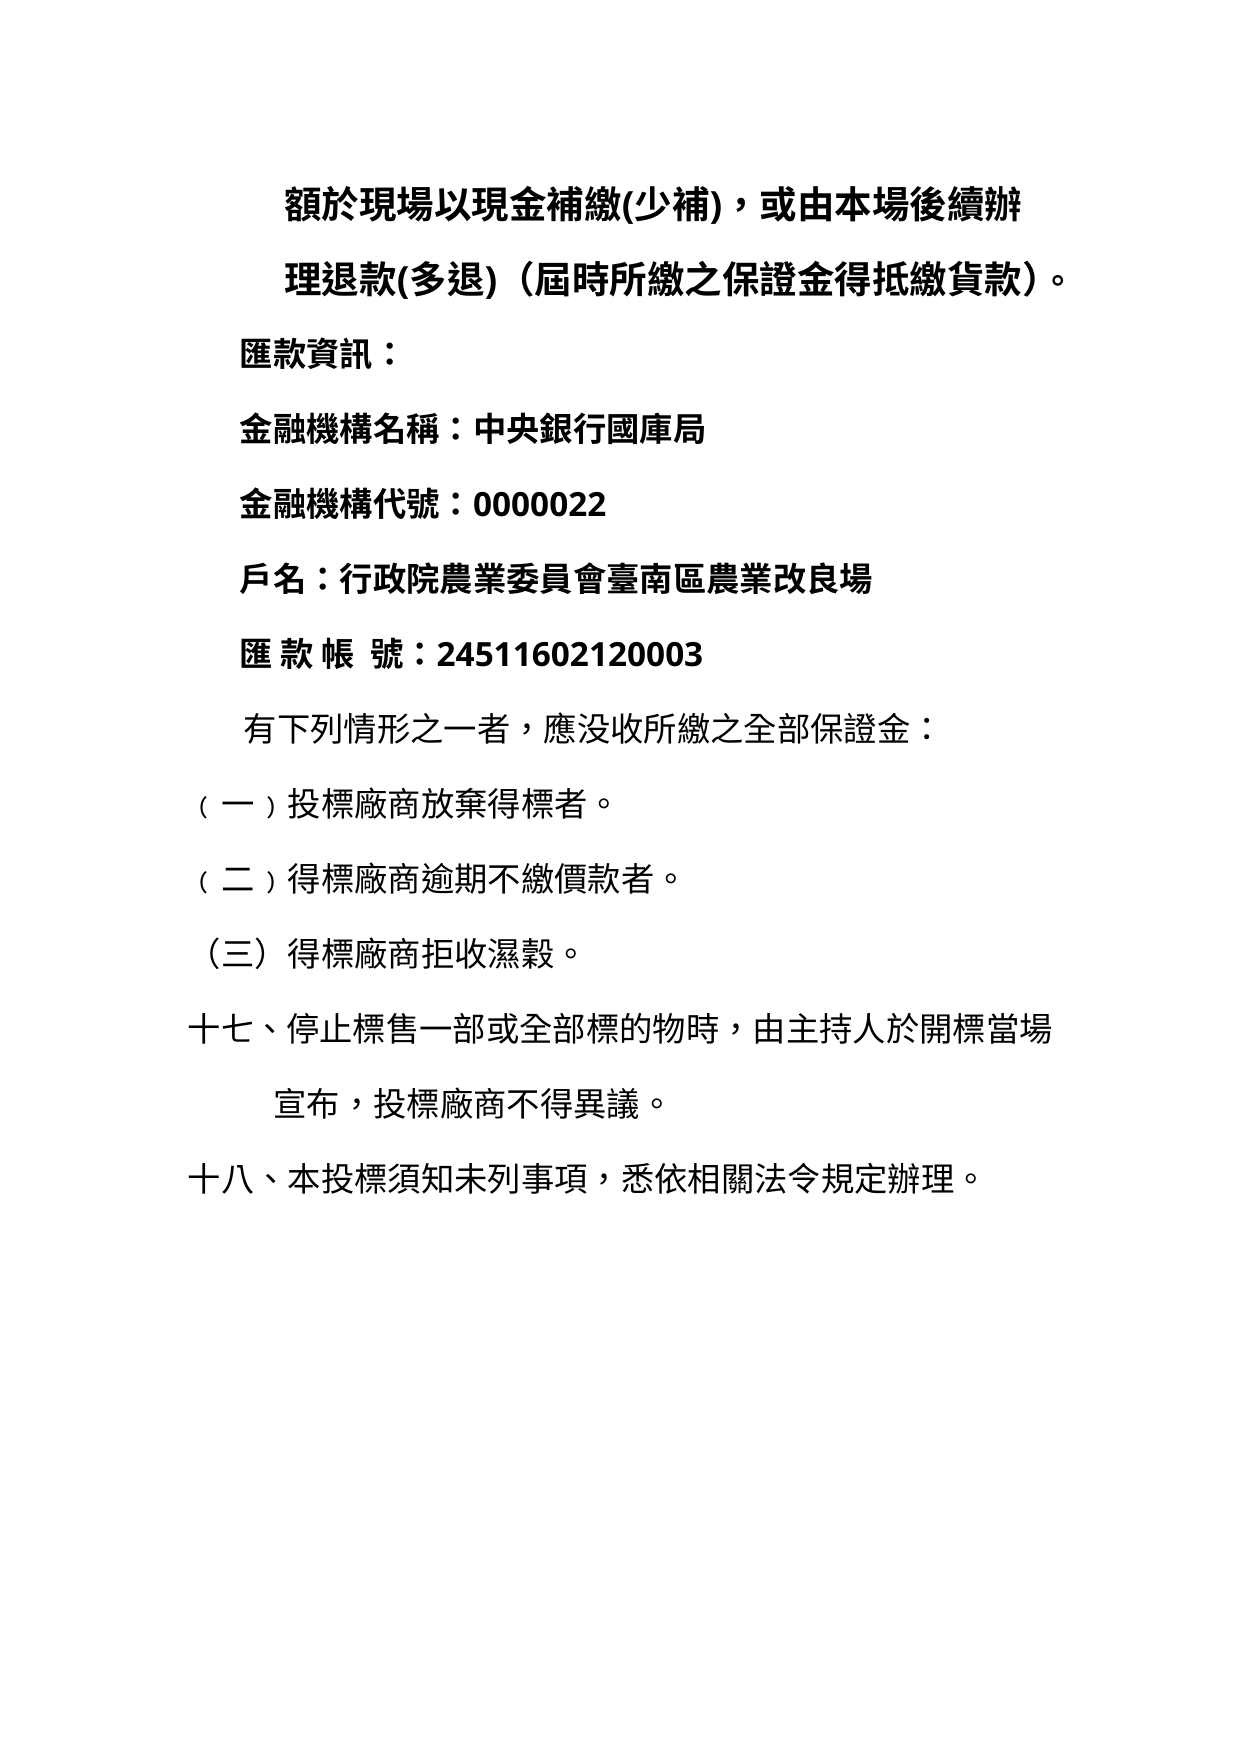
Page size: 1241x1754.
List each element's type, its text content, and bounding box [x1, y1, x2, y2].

text 十六、得標廠商（人）非有正當理由者應配合場方於上班期間由場方指定時間辦理提貨及過磅，並於提貨過磅前1-2日預先匯款至本場(匯款金額：預估重量*決標單價-保證金；匯款收據請攜至現場供查驗)，提貨過磅完成當日辦理結算，並依結算金額於現場以現金補繳(少補)，或由本場後續辦理退款(多退)（屆時所繳之保證金得抵繳貨款）。 [187, 164, 1053, 314]
text 金融機構名稱：中央銀行國庫局 [187, 389, 1053, 464]
text 十八、本投標須知未列事項，悉依相關法令規定辦理。 [187, 1139, 1053, 1214]
text 匯 款 帳 號：24511602120003 [187, 614, 1053, 689]
text 匯款資訊： [187, 314, 1053, 389]
text 十七、停止標售一部或全部標的物時，由主持人於開標當場宣布，投標廠商不得異議。 [187, 989, 1053, 1139]
text （三）得標廠商拒收濕穀。 [187, 914, 1053, 989]
text 有下列情形之一者，應没收所繳之全部保證金： [243, 689, 1053, 764]
text 金融機構代號：0000022 [187, 464, 1053, 539]
text ﹙二﹚得標廠商逾期不繳價款者。 [187, 839, 1053, 914]
text 戶名：行政院農業委員會臺南區農業改良場 [187, 539, 1053, 614]
text ﹙一﹚投標廠商放棄得標者。 [187, 764, 1053, 839]
